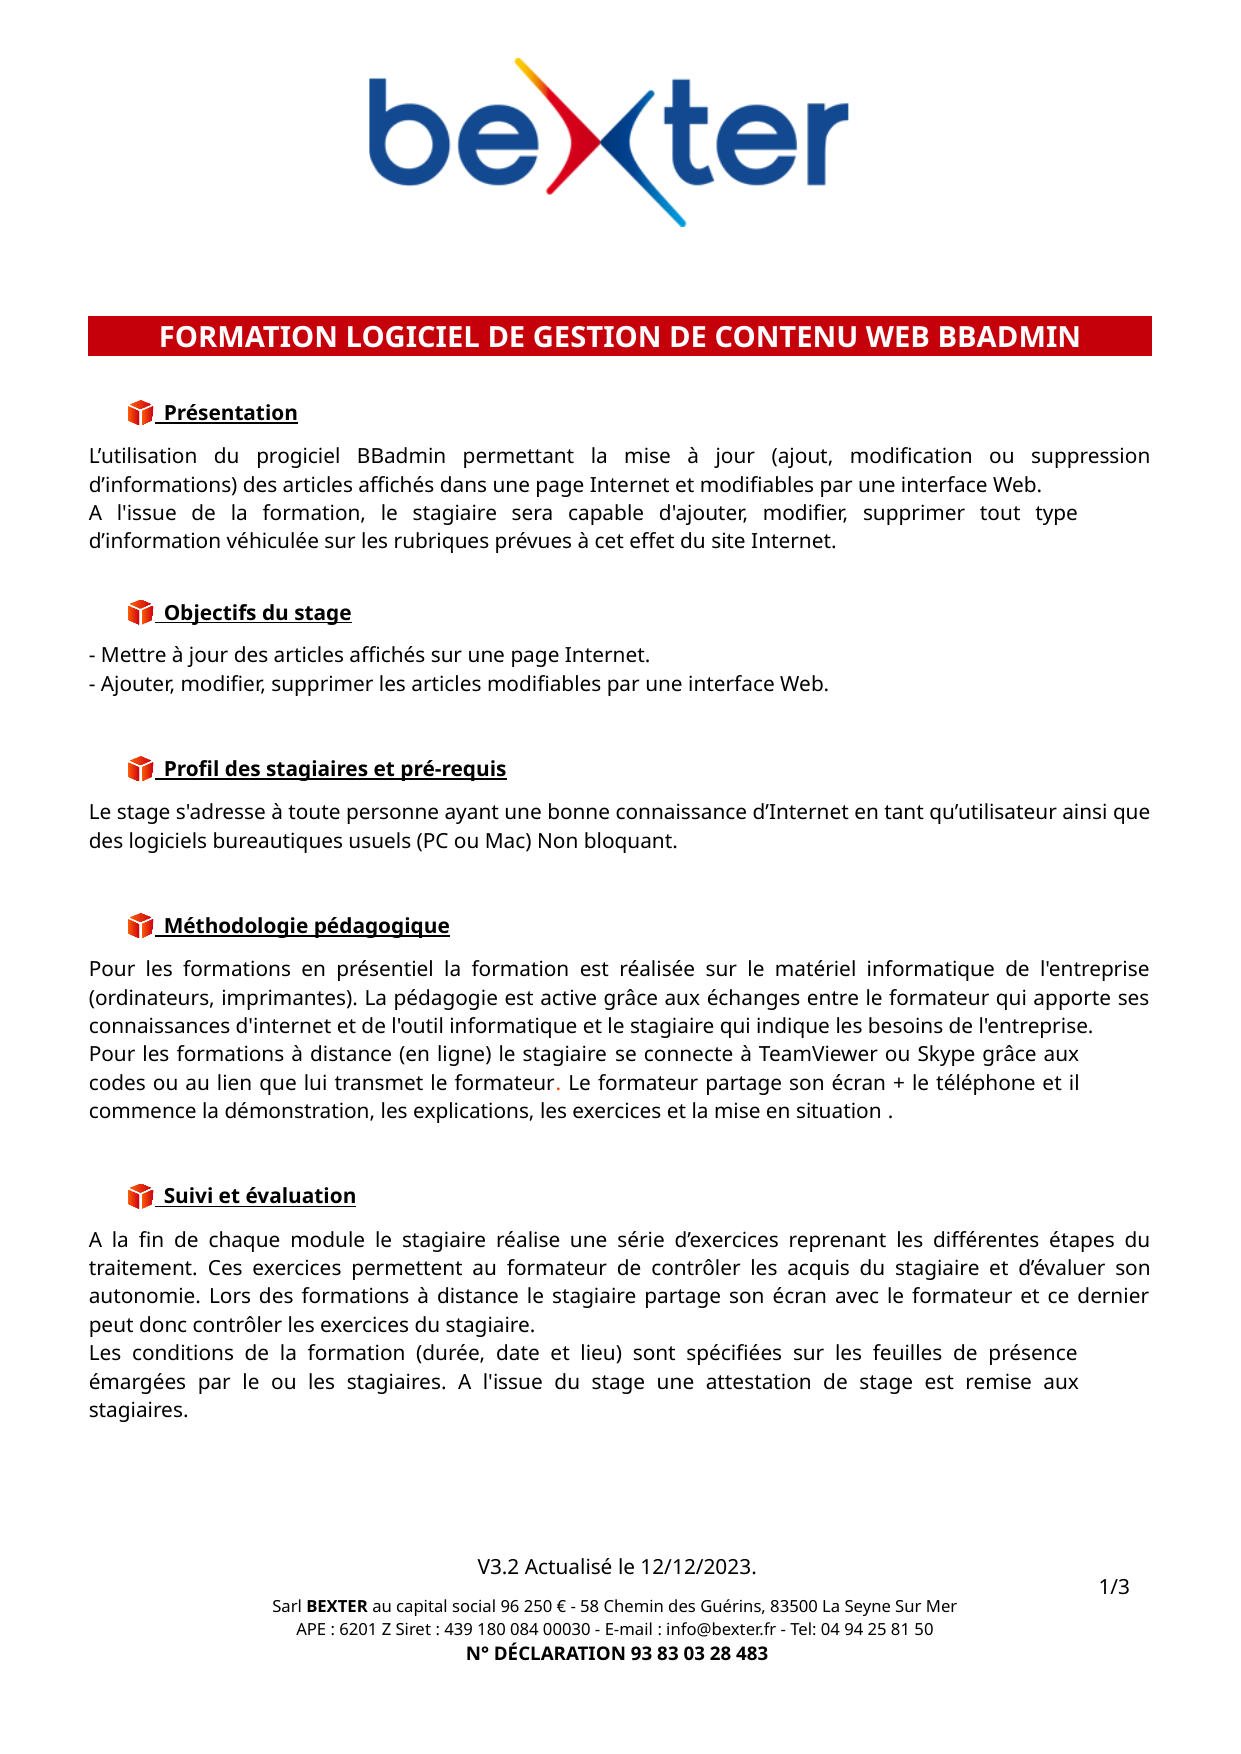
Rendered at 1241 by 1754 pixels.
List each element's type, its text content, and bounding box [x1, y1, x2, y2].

picture [369, 58, 849, 227]
text Pour les formations à distance (en ligne) le stagiaire se connecte à TeamViewer ou Skype grâce aux codes ou au lien que lui transmet le formateur. Le formateur partage son écran + le téléphone et il commence la démonstration, les explications, les exercices et la mise en situation . [88, 1039, 1080, 1125]
subtitle Profil des stagiaires et pré-requis [126, 754, 1152, 783]
text Les conditions de la formation (durée, date et lieu) sont spécifiées sur les feuilles de présence émargées par le ou les stagiaires. A l'issue du stage une attestation de stage est remise aux stagiaires. [88, 1338, 1080, 1424]
subtitle Objectifs du stage [126, 598, 1152, 626]
text Pour les formations en présentiel la formation est réalisée sur le matériel informatique de l'entreprise (ordinateurs, imprimantes). La pédagogie est active grâce aux échanges entre le formateur qui apporte ses connaissances d'internet et de l'outil informatique et le stagiaire qui indique les besoins de l'entreprise. [88, 954, 1152, 1039]
subtitle Présentation [126, 398, 1152, 427]
text A la fin de chaque module le stagiaire réalise une série d’exercices reprenant les différentes étapes du traitement. Ces exercices permettent au formateur de contrôler les acquis du stagiaire et d’évaluer son autonomie. Lors des formations à distance le stagiaire partage son écran avec le formateur et ce dernier peut donc contrôler les exercices du stagiaire. [88, 1225, 1152, 1338]
subtitle Méthodologie pédagogique [126, 911, 1152, 940]
text A l'issue de la formation, le stagiaire sera capable d'ajouter, modifier, supprimer tout type d’information véhiculée sur les rubriques prévues à cet effet du site Internet. [88, 498, 1080, 555]
text - Ajouter, modifier, supprimer les articles modifiables par une interface Web. [88, 669, 1152, 697]
text - Mettre à jour des articles affichés sur une page Internet. [88, 641, 1152, 669]
text Le stage s'adresse à toute personne ayant une bonne connaissance d’Internet en tant qu’utilisateur ainsi que des logiciels bureautiques usuels (PC ou Mac) Non bloquant. [88, 797, 1152, 854]
text L’utilisation du progiciel BBadmin permettant la mise à jour (ajout, modification ou suppression d’informations) des articles affichés dans une page Internet et modifiables par une interface Web. [88, 441, 1152, 498]
list FORMATION LOGICIEL DE GESTION DE CONTENU WEB BBADMIN [88, 316, 1152, 356]
subtitle Suivi et évaluation [126, 1182, 1152, 1211]
